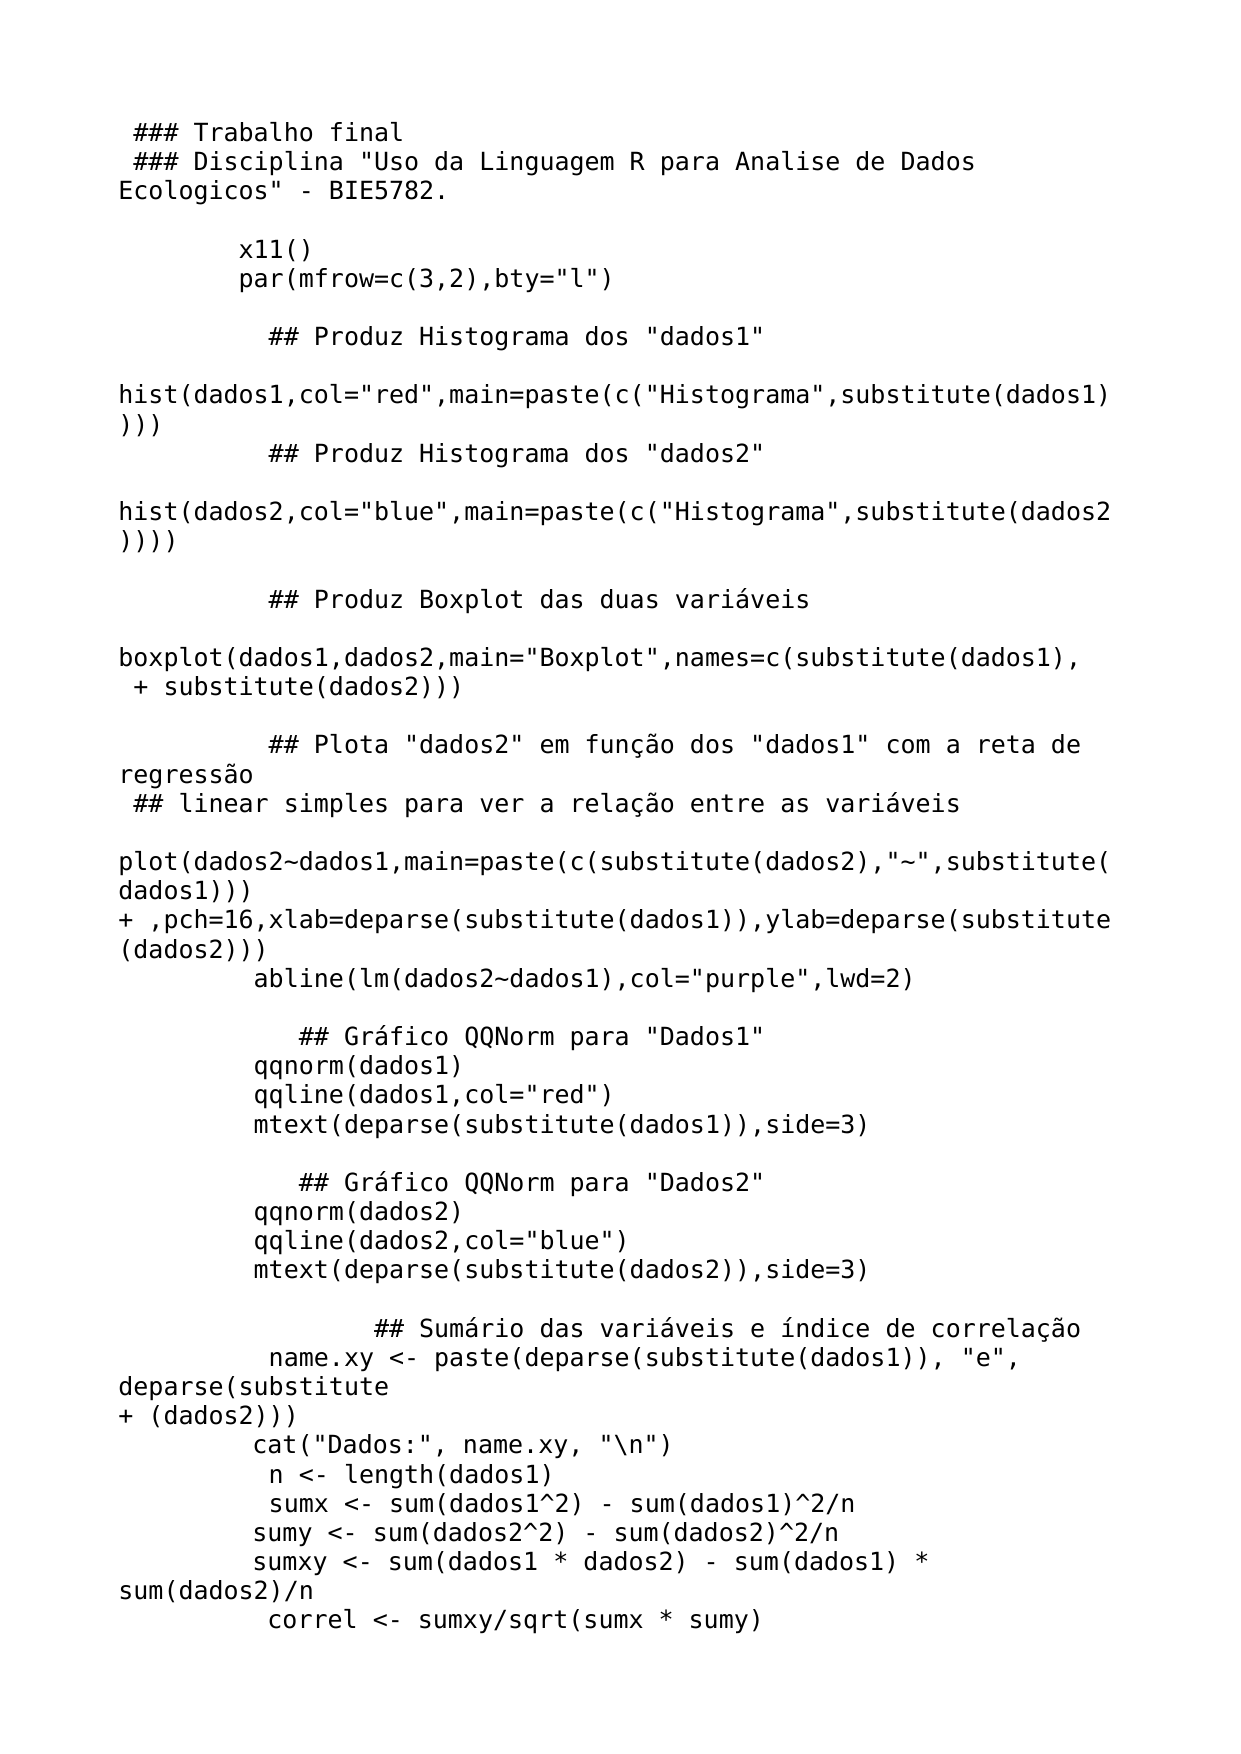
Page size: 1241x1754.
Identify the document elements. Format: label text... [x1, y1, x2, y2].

text ### Trabalho final ### Disciplina "Uso da Linguagem R para Analise de Dados Ecologicos" - BIE5782. x11() par(mfrow=c(3,2),bty="l") ## Produz Histograma dos "dados1" hist(dados1,col="red",main=paste(c("Histograma",substitute(dados1)))) ## Produz Histograma dos "dados2" hist(dados2,col="blue",main=paste(c("Histograma",substitute(dados2)))) ## Produz Boxplot das duas variáveis boxplot(dados1,dados2,main="Boxplot",names=c(substitute(dados1), + substitute(dados2))) ## Plota "dados2" em função dos "dados1" com a reta de regressão ## linear simples para ver a relação entre as variáveis plot(dados2~dados1,main=paste(c(substitute(dados2),"~",substitute(dados1))) + ,pch=16,xlab=deparse(substitute(dados1)),ylab=deparse(substitute(dados2))) abline(lm(dados2~dados1),col="purple",lwd=2) ## Gráfico QQNorm para "Dados1" qqnorm(dados1) qqline(dados1,col="red") mtext(deparse(substitute(dados1)),side=3) ## Gráfico QQNorm para "Dados2" qqnorm(dados2) qqline(dados2,col="blue") mtext(deparse(substitute(dados2)),side=3) ## Sumário das variáveis e índice de correlação name.xy <- paste(deparse(substitute(dados1)), "e", deparse(substitute + (dados2))) cat("Dados:", name.xy, "\n") n <- length(dados1) sumx <- sum(dados1^2) - sum(dados1)^2/n sumy <- sum(dados2^2) - sum(dados2)^2/n sumxy <- sum(dados1 * dados2) - sum(dados1) * sum(dados2)/n correl <- sumxy/sqrt(sumx * sumy) [118, 118, 1122, 1635]
